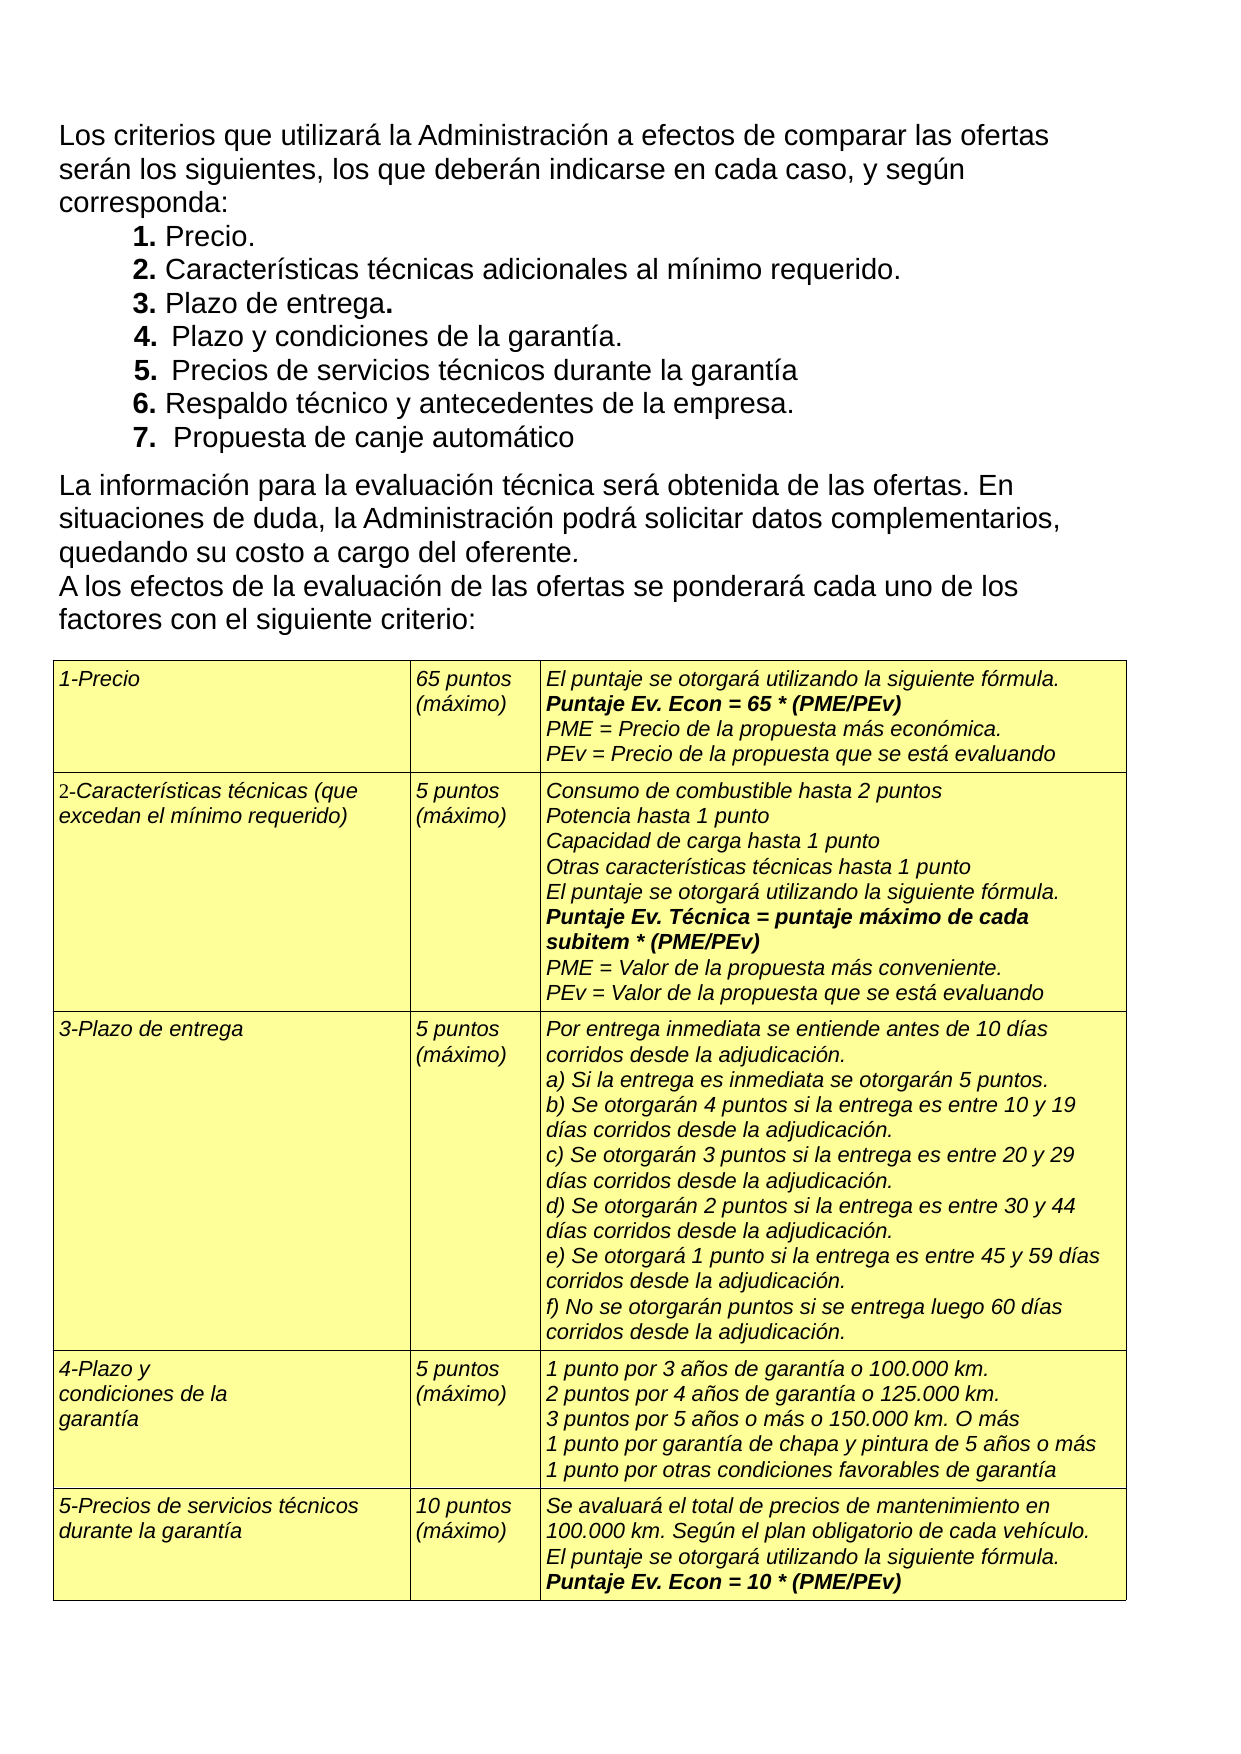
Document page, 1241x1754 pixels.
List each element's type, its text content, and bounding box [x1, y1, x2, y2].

text 7. Propuesta de canje automático [58, 420, 1130, 453]
table_cell 5 puntos (máximo) [411, 773, 540, 1011]
table_cell 2-Características técnicas (que excedan el mínimo requerido) [54, 773, 410, 1011]
table_cell 5 puntos (máximo) [411, 1351, 540, 1487]
table_cell 1 punto por 3 años de garantía o 100.000 km. 2 puntos por 4 años de garantía o 125.000 km. 3 puntos por 5 años o más o 150.000 km. O más 1 punto por garantía de chapa y pintura de 5 años o más 1 punto por otras condiciones favorables de garantía [541, 1351, 1126, 1487]
text 3. Plazo de entrega. [58, 286, 1130, 319]
table_cell Por entrega inmediata se entiende antes de 10 días corridos desde la adjudicación. a) Si la entrega es inmediata se otorgarán 5 puntos. b) Se otorgarán 4 puntos si la entrega es entre 10 y 19 días corridos desde la adjudicación. c) Se otorgarán 3 puntos si la entrega es entre 20 y 29 días corridos desde la adjudicación. d) Se otorgarán 2 puntos si la entrega es entre 30 y 44 días corridos desde la adjudicación. e) Se otorgará 1 punto si la entrega es entre 45 y 59 días corridos desde la adjudicación. f) No se otorgarán puntos si se entrega luego 60 días corridos desde la adjudicación. [541, 1012, 1126, 1350]
list Plazo y condiciones de la garantía. [133, 319, 1130, 353]
text 2. Características técnicas adicionales al mínimo requerido. [58, 252, 1130, 286]
text 1. Precio. [58, 219, 1130, 252]
table_header 1-Precio [54, 661, 410, 772]
table_cell 5 puntos (máximo) [411, 1012, 540, 1350]
table_cell Se avaluará el total de precios de mantenimiento en 100.000 km. Según el plan obligatorio de cada vehículo. El puntaje se otorgará utilizando la siguiente fórmula. Puntaje Ev. Econ = 10 * (PME/PEv) [541, 1489, 1126, 1600]
table_cell 5-Precios de servicios técnicos durante la garantía [54, 1489, 410, 1600]
text 6. Respaldo técnico y antecedentes de la empresa. [58, 386, 1130, 420]
text La información para la evaluación técnica será obtenida de las ofertas. En situaciones de duda, la Administración podrá solicitar datos complementarios, quedando su costo a cargo del oferente. [58, 468, 1130, 568]
list Precios de servicios técnicos durante la garantía [133, 353, 1130, 386]
text A los efectos de la evaluación de las ofertas se ponderará cada uno de los factores con el siguiente criterio: [58, 568, 1130, 636]
table_cell 3-Plazo de entrega [54, 1012, 410, 1350]
table_header 65 puntos (máximo) [411, 661, 540, 772]
table_cell Consumo de combustible hasta 2 puntos Potencia hasta 1 punto Capacidad de carga hasta 1 punto Otras características técnicas hasta 1 punto El puntaje se otorgará utilizando la siguiente fórmula. Puntaje Ev. Técnica = puntaje máximo de cada subitem * (PME/PEv) PME = Valor de la propuesta más conveniente. PEv = Valor de la propuesta que se está evaluando [541, 773, 1126, 1011]
table_header El puntaje se otorgará utilizando la siguiente fórmula. Puntaje Ev. Econ = 65 * (PME/PEv) PME = Precio de la propuesta más económica. PEv = Precio de la propuesta que se está evaluando [541, 661, 1126, 772]
table_cell 4-Plazo y condiciones de la garantía [54, 1351, 410, 1487]
text Los criterios que utilizará la Administración a efectos de comparar las ofertas serán los siguientes, los que deberán indicarse en cada caso, y según corresponda: [58, 118, 1130, 219]
table_cell 10 puntos (máximo) [411, 1489, 540, 1600]
